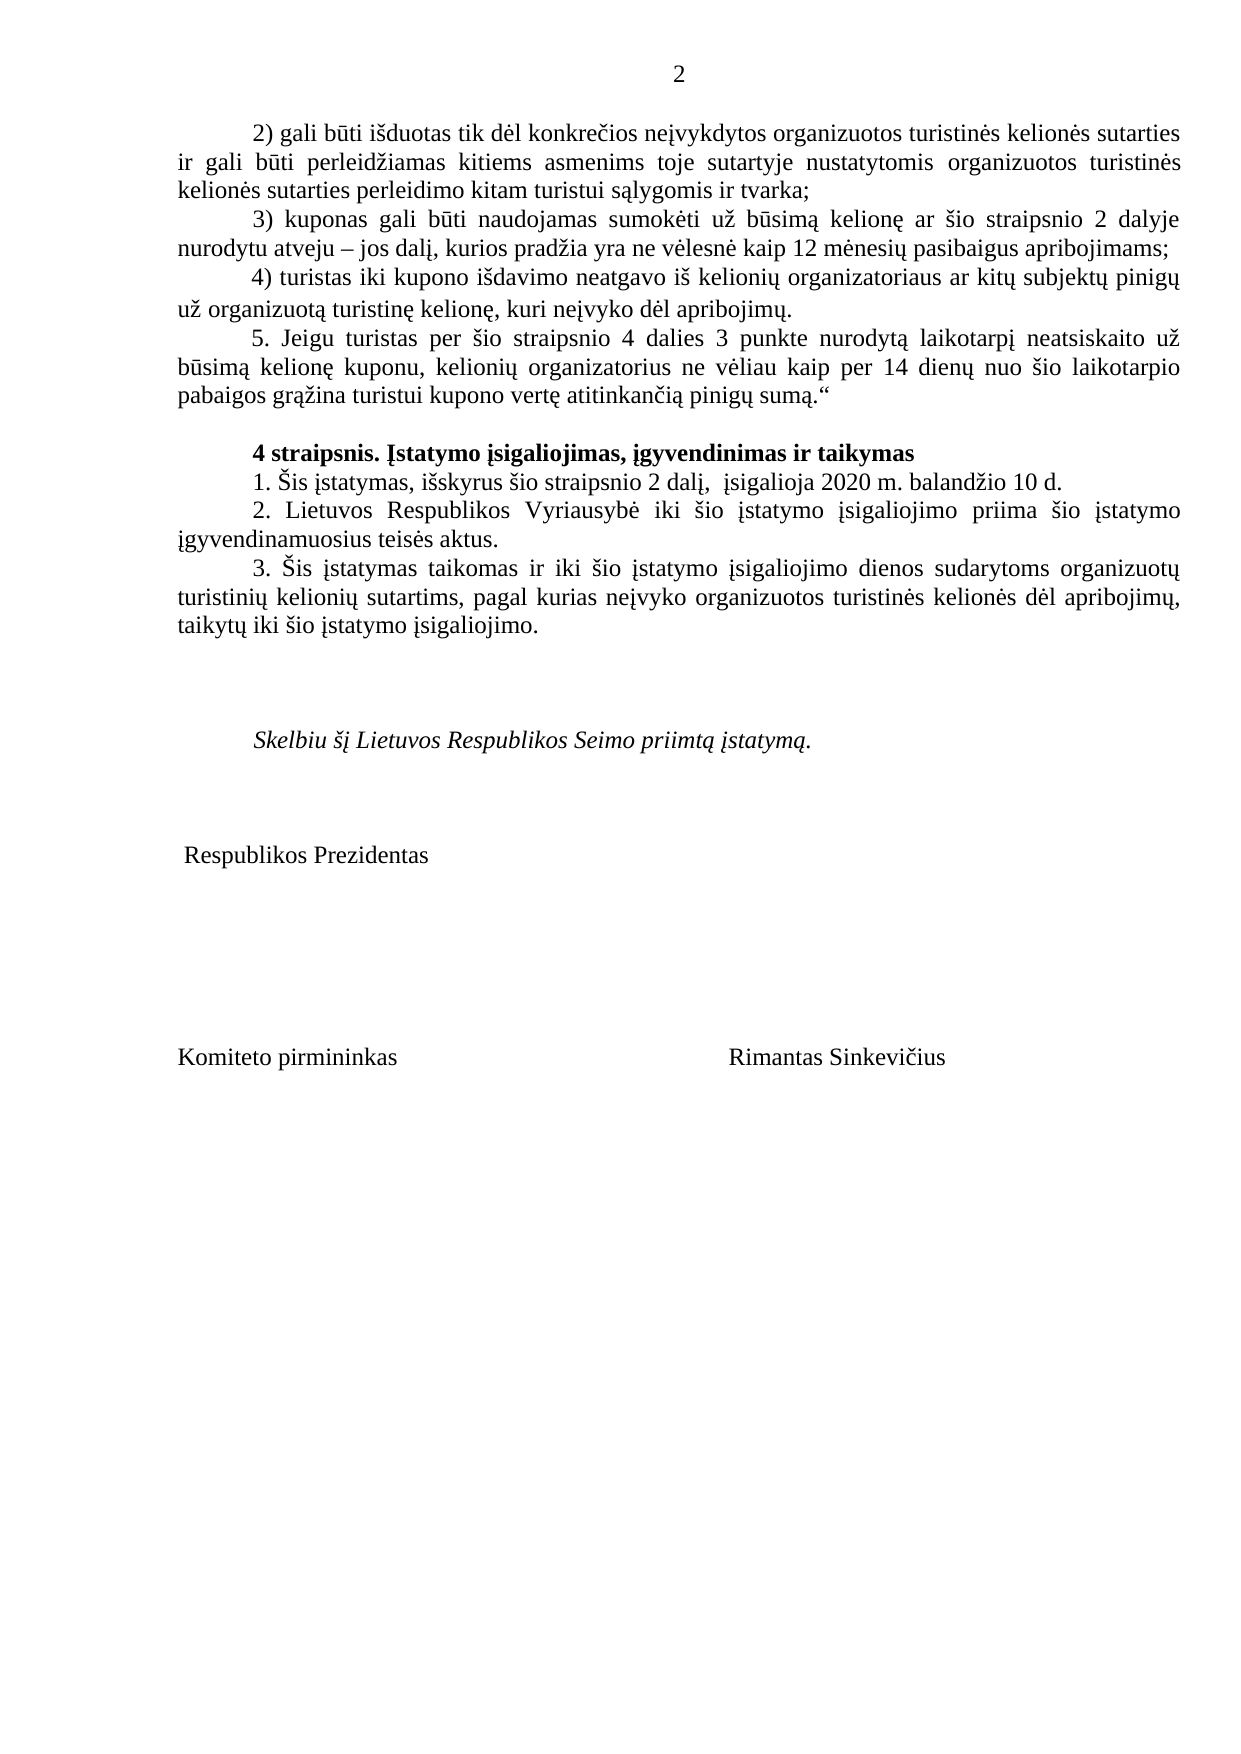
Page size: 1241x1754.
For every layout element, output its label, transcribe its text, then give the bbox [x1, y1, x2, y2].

text 4) turistas iki kupono išdavimo neatgavo iš kelionių organizatoriaus ar kitų subjektų pinigų už organizuotą turistinę kelionę, kuri neįvyko dėl apribojimų. [177, 262, 1181, 323]
text Skelbiu šį Lietuvos Respublikos Seimo priimtą įstatymą. [177, 726, 1181, 754]
text 2. Lietuvos Respublikos Vyriausybė iki šio įstatymo įsigaliojimo priima šio įstatymo įgyvendinamuosius teisės aktus. [177, 496, 1181, 553]
text 1. Šis įstatymas, išskyrus šio straipsnio 2 dalį, įsigalioja 2020 m. balandžio 10 d. [177, 467, 1181, 496]
text Respublikos Prezidentas [177, 841, 1181, 869]
text 5. Jeigu turistas per šio straipsnio 4 dalies 3 punkte nurodytą laikotarpį neatsiskaito už būsimą kelionę kuponu, kelionių organizatorius ne vėliau kaip per 14 dienų nuo šio laikotarpio pabaigos grąžina turistui kupono vertę atitinkančią pinigų sumą.“ [177, 323, 1181, 409]
text Komiteto pirmininkas Rimantas Sinkevičius [177, 1042, 1181, 1071]
text 4 straipsnis. Įstatymo įsigaliojimas, įgyvendinimas ir taikymas [177, 438, 1181, 467]
text 2) gali būti išduotas tik dėl konkrečios neįvykdytos organizuotos turistinės kelionės sutarties ir gali būti perleidžiamas kitiems asmenims toje sutartyje nustatytomis organizuotos turistinės kelionės sutarties perleidimo kitam turistui sąlygomis ir tvarka; [177, 118, 1181, 204]
text 3. Šis įstatymas taikomas ir iki šio įstatymo įsigaliojimo dienos sudarytoms organizuotų turistinių kelionių sutartims, pagal kurias neįvyko organizuotos turistinės kelionės dėl apribojimų, taikytų iki šio įstatymo įsigaliojimo. [177, 553, 1181, 639]
text 3) kuponas gali būti naudojamas sumokėti už būsimą kelionę ar šio straipsnio 2 dalyje nurodytu atveju – jos dalį, kurios pradžia yra ne vėlesnė kaip 12 mėnesių pasibaigus apribojimams; [177, 204, 1181, 262]
